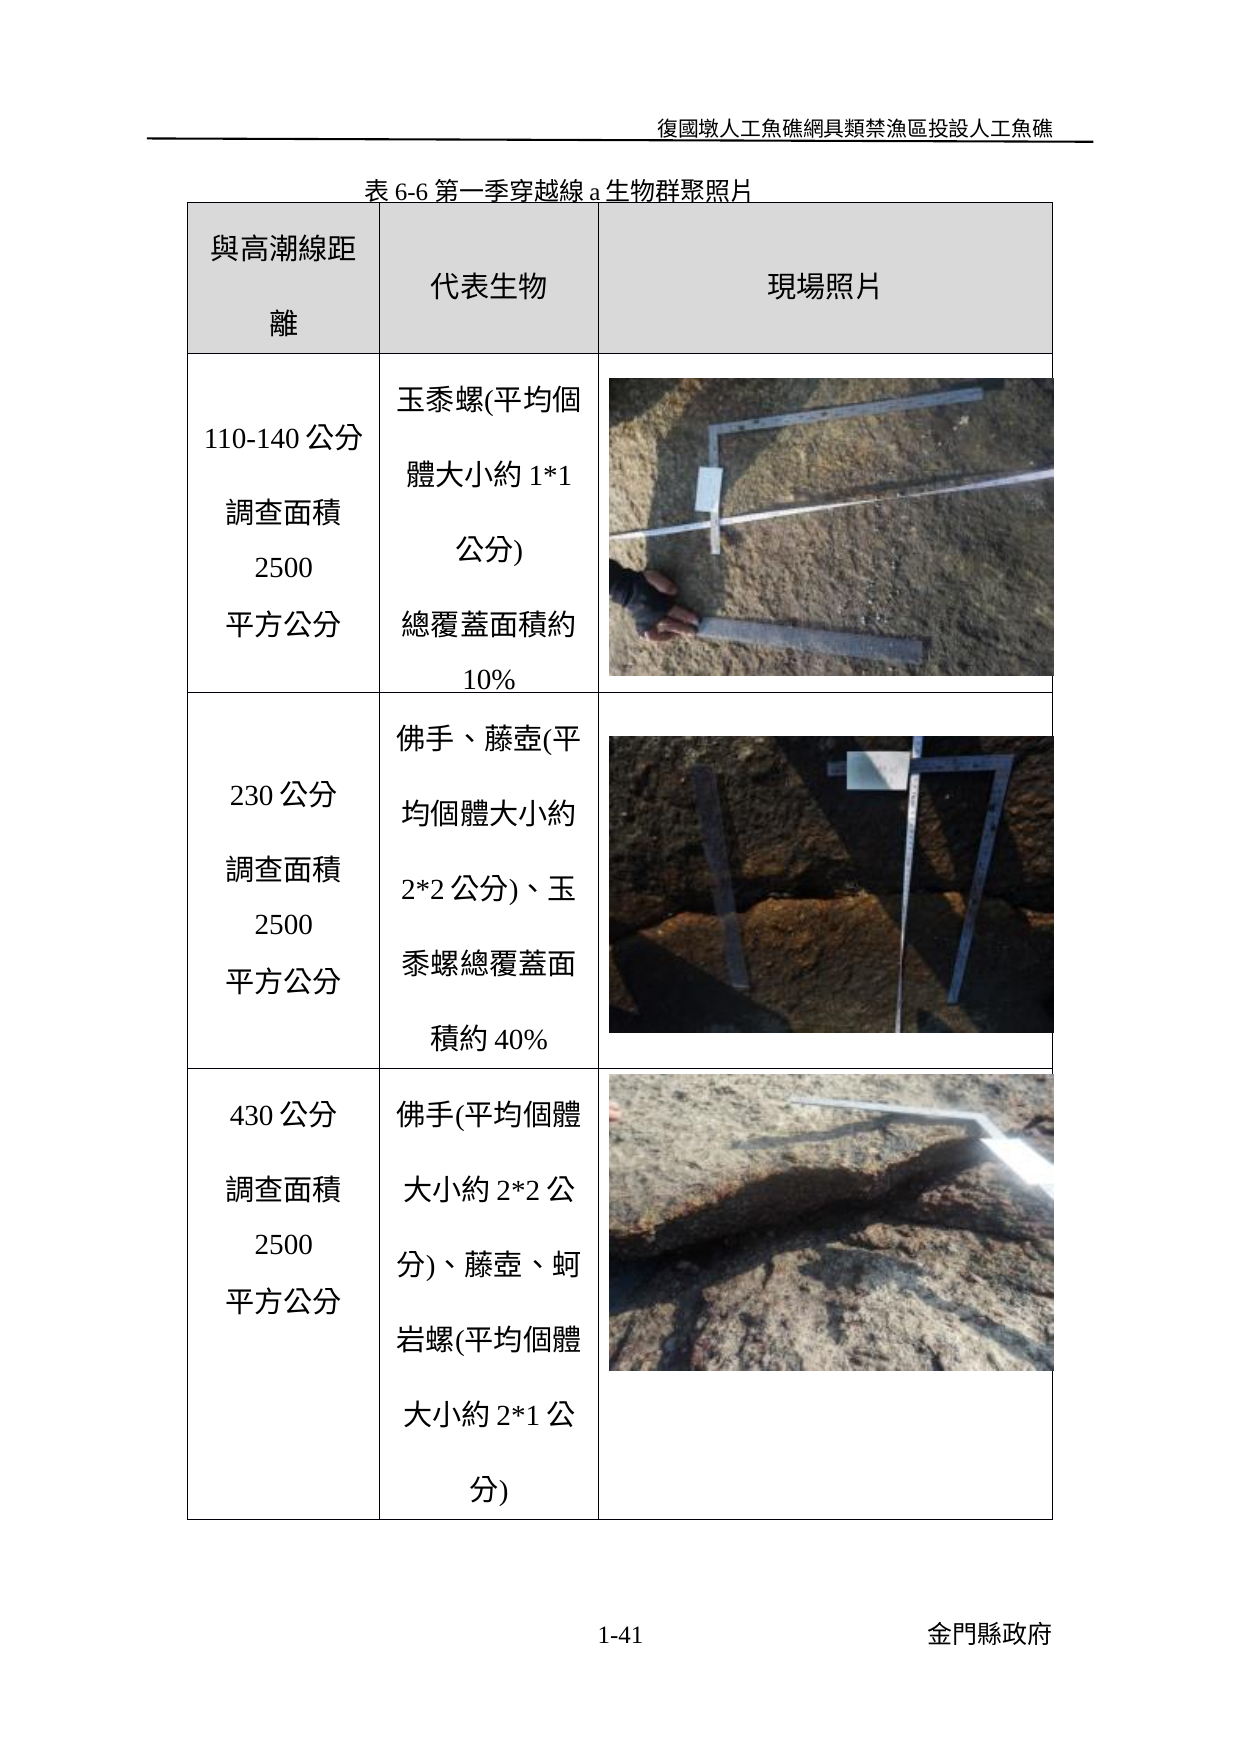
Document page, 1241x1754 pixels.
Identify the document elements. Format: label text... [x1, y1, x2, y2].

table_cell 佛手(平均個體大小約2*2公分)、藤壺、蚵岩螺(平均個體大小約2*1公分) [380, 1069, 598, 1519]
table_cell 430公分 調查面積2500 平方公分 [188, 1069, 379, 1519]
table_cell [599, 1069, 1052, 1519]
table_cell 佛手、藤壺(平均個體大小約2*2公分)、玉黍螺總覆蓋面積約40% [380, 693, 598, 1068]
picture [609, 1074, 1054, 1371]
table_header 現場照片 [599, 203, 1052, 353]
text 表6-6 第一季穿越線a生物群聚照片 [212, 164, 1053, 202]
table_cell 110-140公分 調查面積2500 平方公分 [188, 354, 379, 692]
picture [609, 378, 1054, 676]
picture [609, 736, 1054, 1033]
table_header 代表生物 [380, 203, 598, 353]
table_header 與高潮線距離 [188, 203, 379, 353]
table_cell [599, 354, 1052, 692]
table_cell 玉黍螺(平均個體大小約1*1公分) 總覆蓋面積約10% [380, 354, 598, 692]
table_cell 230公分 調查面積2500 平方公分 [188, 693, 379, 1068]
table_cell [599, 693, 1052, 1068]
